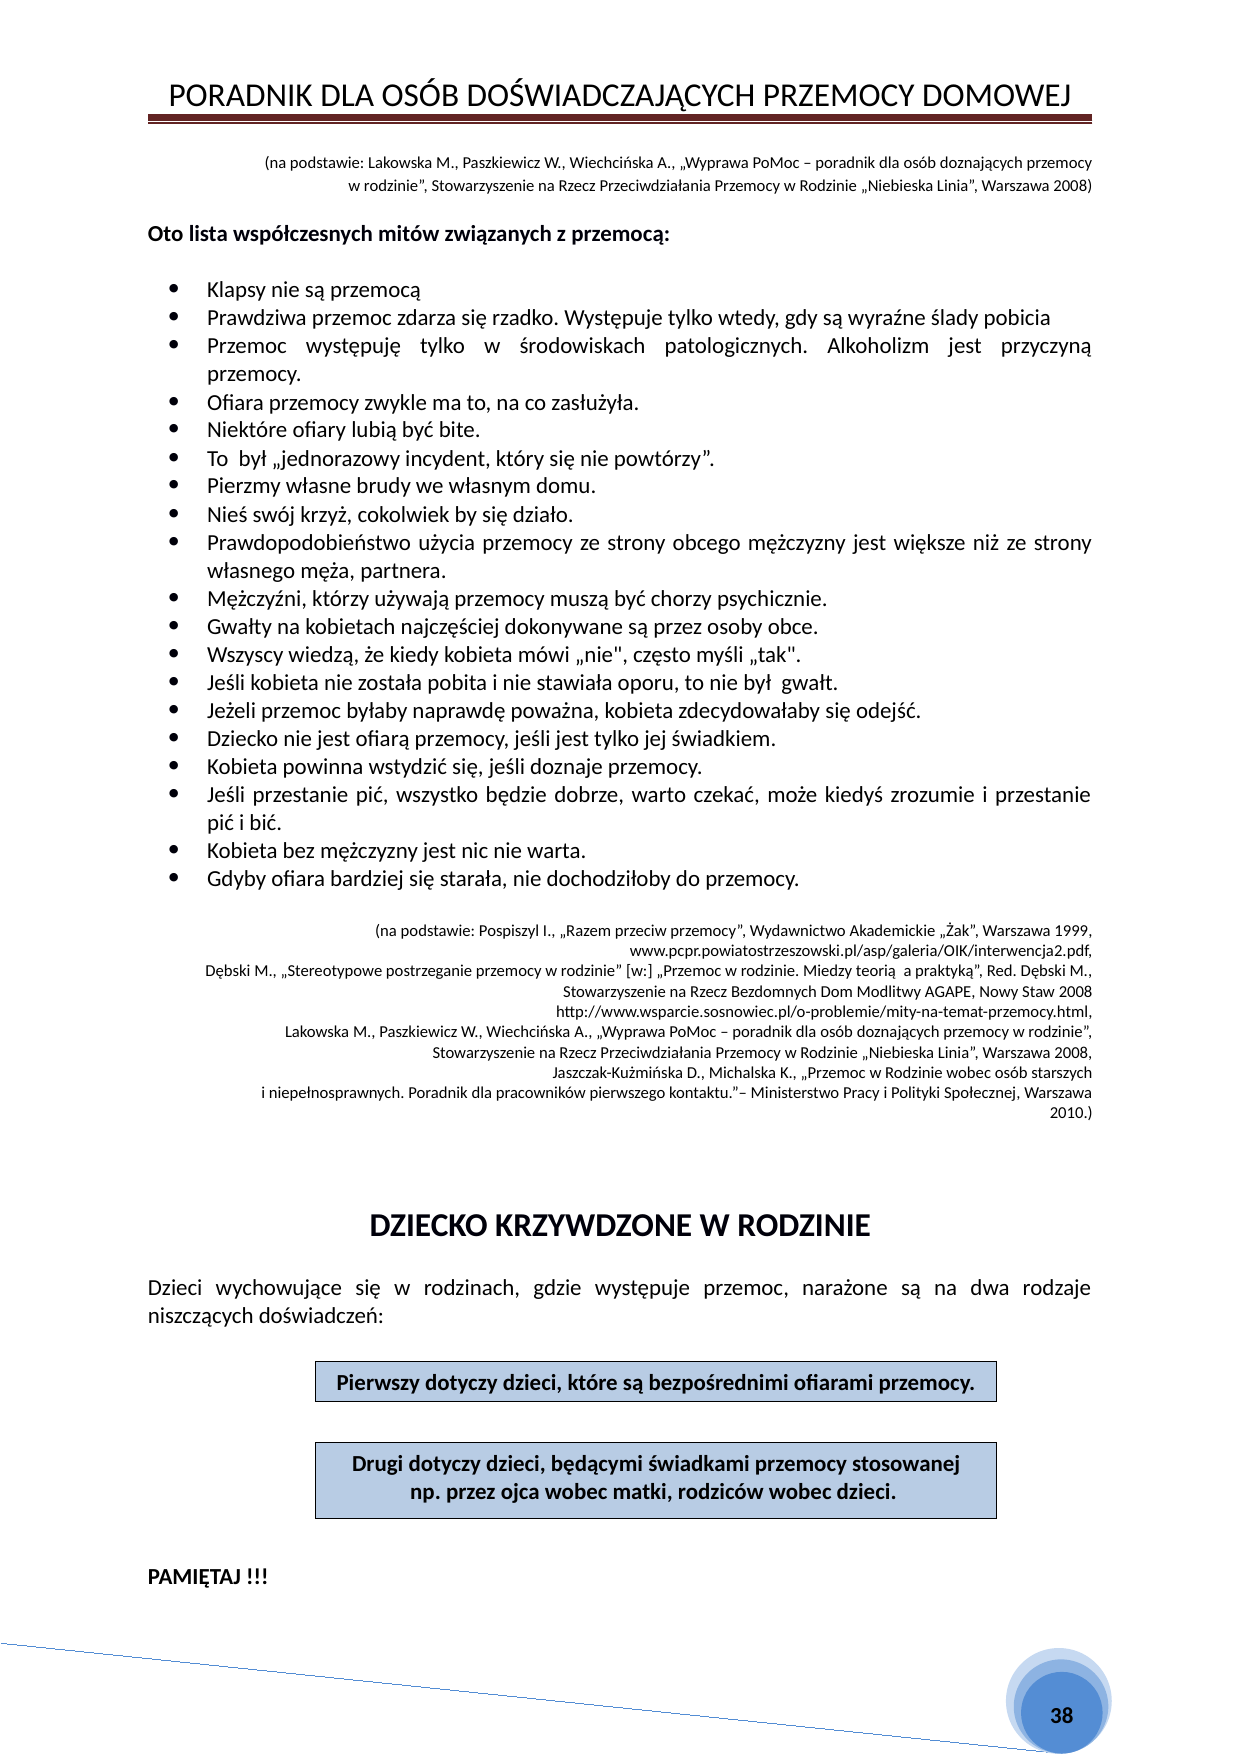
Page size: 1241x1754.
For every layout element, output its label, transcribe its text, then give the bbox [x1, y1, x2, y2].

text Dębski M., „Stereotypowe postrzeganie przemocy w rodzinie” [w:] „Przemoc w rodzinie. Miedzy teorią a praktyką”, Red. Dębski M., Stowarzyszenie na Rzecz Bezdomnych Dom Modlitwy AGAPE, Nowy Staw 2008 [148, 961, 1092, 1001]
list Wszyscy wiedzą, że kiedy kobieta mówi „nie", często myśli „tak". [169, 640, 1092, 668]
list Gdyby ofiara bardziej się starała, nie dochodziłoby do przemocy. [169, 864, 1092, 892]
list Kobieta powinna wstydzić się, jeśli doznaje przemocy. [169, 752, 1092, 780]
text Lakowska M., Paszkiewicz W., Wiechcińska A., „Wyprawa PoMoc – poradnik dla osób doznających przemocy w rodzinie”, Stowarzyszenie na Rzecz Przeciwdziałania Przemocy w Rodzinie „Niebieska Linia”, Warszawa 2008, [223, 1022, 1092, 1062]
list Nieś swój krzyż, cokolwiek by się działo. [169, 500, 1092, 528]
text Drugi dotyczy dzieci, będącymi świadkami przemocy stosowanej [331, 1449, 982, 1477]
list Prawdopodobieństwo użycia przemocy ze strony obcego mężczyzny jest większe niż ze strony własnego męża, partnera. [169, 528, 1092, 584]
text Jaszczak-Kużmińska D., Michalska K., „Przemoc w Rodzinie wobec osób starszych i niepełnosprawnych. Poradnik dla pracowników pierwszego kontaktu.”– Ministerstwo Pracy i Polityki Społecznej, Warszawa 2010.) [223, 1062, 1092, 1123]
text Pierwszy dotyczy dzieci, które są bezpośrednimi ofiarami przemocy. [331, 1368, 982, 1393]
list Gwałty na kobietach najczęściej dokonywane są przez osoby obce. [169, 612, 1092, 640]
list Dziecko nie jest ofiarą przemocy, jeśli jest tylko jej świadkiem. [169, 724, 1092, 752]
list Jeśli kobieta nie została pobita i nie stawiała oporu, to nie był gwałt. [169, 668, 1092, 696]
list Klapsy nie są przemocą [169, 276, 1092, 303]
text Oto lista współczesnych mitów związanych z przemocą: [148, 219, 1092, 247]
text Dzieci wychowujące się w rodzinach, gdzie występuje przemoc, narażone są na dwa rodzaje niszczących doświadczeń: [148, 1273, 1092, 1329]
text (na podstawie: Pospiszyl I., „Razem przeciw przemocy”, Wydawnictwo Akademickie „Żak”, Warszawa 1999, [148, 920, 1092, 940]
list Ofiara przemocy zwykle ma to, na co zasłużyła. [169, 388, 1092, 416]
list Przemoc występuję tylko w środowiskach patologicznych. Alkoholizm jest przyczyną przemocy. [169, 332, 1092, 388]
text (na podstawie: Lakowska M., Paszkiewicz W., Wiechcińska A., „Wyprawa PoMoc – poradnik dla osób doznających przemocy w rodzinie”, Stowarzyszenie na Rzecz Przeciwdziałania Przemocy w Rodzinie „Niebieska Linia”, Warszawa 2008) [148, 152, 1092, 196]
list Kobieta bez mężczyzny jest nic nie warta. [169, 836, 1092, 864]
list Niektóre ofiary lubią być bite. [169, 416, 1092, 444]
text http://www.wsparcie.sosnowiec.pl/o-problemie/mity-na-temat-przemocy.html, [223, 1001, 1092, 1022]
list Pierzmy własne brudy we własnym domu. [169, 472, 1092, 500]
text np. przez ojca wobec matki, rodziców wobec dzieci. [331, 1477, 982, 1506]
list Jeśli przestanie pić, wszystko będzie dobrze, warto czekać, może kiedyś zrozumie i przestanie pić i bić. [169, 780, 1092, 836]
list To był „jednorazowy incydent, który się nie powtórzy”. [169, 444, 1092, 472]
text PAMIĘTAJ !!! [148, 1562, 1092, 1591]
list Jeżeli przemoc byłaby naprawdę poważna, kobieta zdecydowałaby się odejść. [169, 696, 1092, 724]
text www.pcpr.powiatostrzeszowski.pl/asp/galeria/OIK/interwencja2.pdf, [148, 940, 1092, 961]
subtitle DZIECKO KRZYWDZONE W RODZINIE [148, 1204, 1092, 1245]
list Prawdziwa przemoc zdarza się rzadko. Występuje tylko wtedy, gdy są wyraźne ślady pobicia [169, 303, 1092, 332]
list Mężczyźni, którzy używają przemocy muszą być chorzy psychicznie. [169, 584, 1092, 612]
